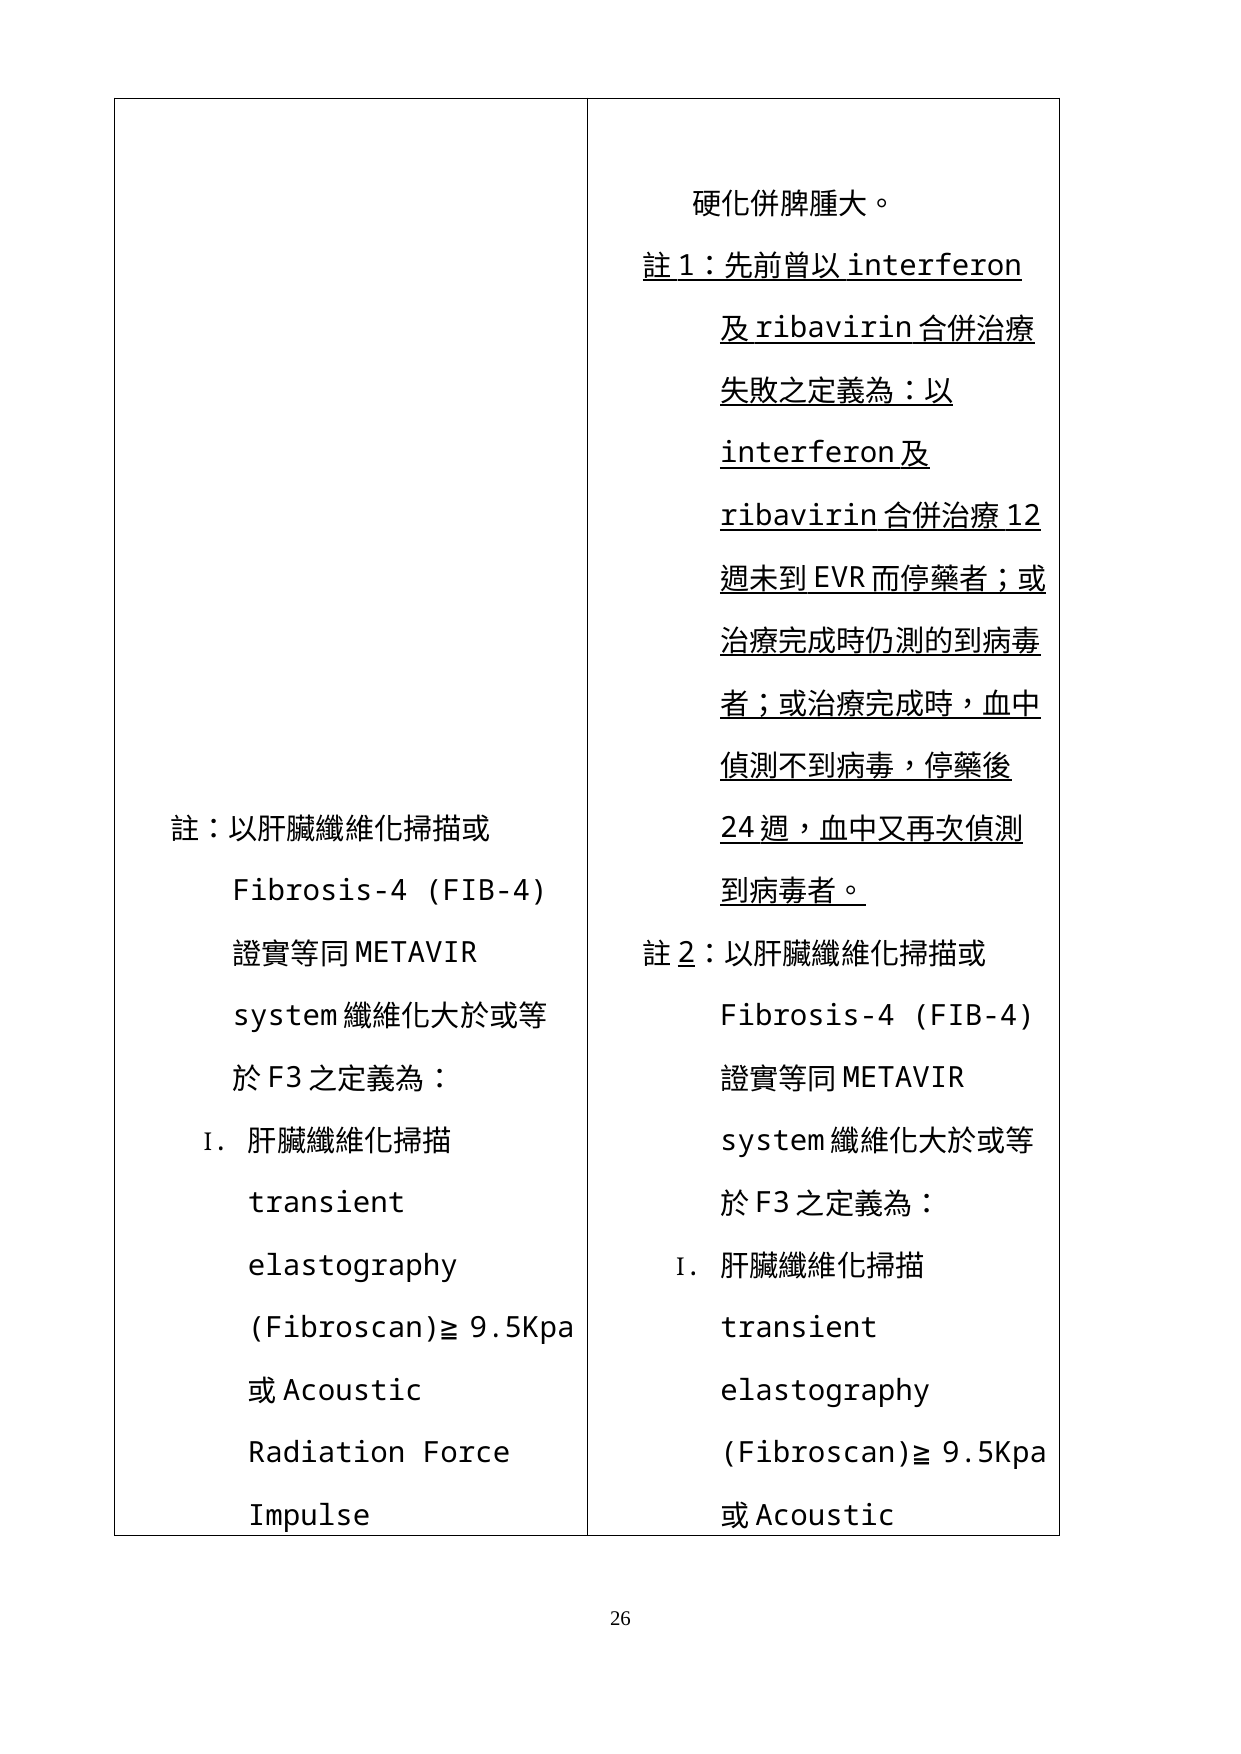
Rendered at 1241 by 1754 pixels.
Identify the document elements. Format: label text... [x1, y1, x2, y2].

table_cell 10.7.5. Daclatasvir（如Daklinza）及asunaprevir（如Sunvepra）(106/1/24）： 1.限用於參加「全民健康保險加強慢性Ｂ型及C型肝炎治療計畫」之成人慢性病毒性C型肝炎患者。 2.Daclatasvir與asunaprevir合併使用於Anti-HCV陽性超過六個月、HCV RNA為陽性之病毒基因型第1b型成人病患，且需同時符合下列條件： (1)先前曾以interferon及ribavirin合併治療失敗且無肝功能代償不全者。 (2)經由肝組織切片或肝臟纖維化掃描或Fibrosis-4 (FIB-4)證實，等同METAVIR system纖維化大於或等於F3；或超音波診斷為肝硬化併食道或胃靜脈曲張，或超音波診斷為肝硬化併脾腫大。 註1：先前曾以interferon及ribavirin合併治療失敗之定義為：以interferon及ribavirin合併治療12週未到EVR而停藥者；或治療完成時仍測的到病毒者；或治療完成時，血中偵測不到病毒，停藥後24週，血中又再次偵測到病毒者。 註2：以肝臟纖維化掃描或Fibrosis-4 (FIB-4)證實等同METAVIR system纖維化大於或等於F3之定義為： Ⅰ. 肝臟纖維化掃描transient elastography (Fibroscan)≧9.5Kpa或Acoustic Radiation Force Impulse elastography (ARFI)≧1.81。 Ⅱ. Fibrosis-4 (FIB-4)≧3.25，計算公式為[Age(years) × AST(U/L)] / [Platelet count(109/L) × √ALT(U/L)]。 3.使用前應檢測血液病毒非結構性蛋白5A處(NS5A)不具抗藥性病毒株者方可使用。 4.每人給付療程24週，醫師每次開藥以4週為限。服藥後需定期監測病毒量，使用4週後病毒量未能下降超過二個對數值(即下降未達100倍)者，應停止治療，給付不超過6週。 5.限未曾申請給付其他同類全口服直接抗病毒藥物(direct-acting anti-viral, DAAs)，且不得併用其他DAAs。 10.7.6. Ombitasvir/paritaprevir/ ritonavir（如Viekirax）及dasabuvir (如Exviera) (106/1/24）： 1.限用於參加「全民健康保險加強慢性Ｂ型及C型肝炎治療計畫」之成人慢性病毒性C型肝炎患者。 2.Ombitasvir/paritaprevir/ ritonavir與dasabuvir合併使用於Anti-HCV陽性超過六個月、HCV RNA為陽性之病毒基因型第1型成人病患，且需同時符合下列條件： (1)先前曾以interferon及ribavirin合併治療失敗且無肝功能代償不全者。 (2)經由肝組織切片或肝臟纖維化掃描或FIB-4證實，等同METAVIR system纖維化大於或等於F3；或超音波診斷為肝硬化併食道或胃靜脈曲張，或超音波診斷為肝硬化併脾腫大。 註1：先前曾以interferon及ribavirin合併治療失敗之定義為：以interferon及ribavirin合併治療12週未到EVR而停藥者；或治療完成時仍測的到病毒者；或治療完成時，血中偵測不到病毒，停藥後24週，血中又再次偵測到病毒者。 註2：以肝臟纖維化掃描或Fibrosis-4 (FIB-4)證實等同METAVIR system纖維化大於或等於F3之定義為： Ⅰ. 肝臟纖維化掃描transient elastography (Fibroscan)≧9.5Kpa或Acoustic Radiation Force Impulse elastography (ARFI)≧1.81。 Ⅱ. Fibrosis-4 (FIB-4)≧3.25，計算公式為[Age(years) × AST(U/L)] / [Platelet count(109/L) × √ALT(U/L)]。 3.給付療程如下，醫師每次開藥以4週為限。服藥後需定期監測病毒量，使用4週後病毒量未能下降超過二個對數值(即下降未達100倍)者，應停止治療，給付不超過6週。 (1)基因型1a型且無肝硬化者，需合併ribavirin治療，給付12週。 (2)基因型1a型且具代償性肝硬化(Child-Pugh score A)者，需合併ribavirin治療，給付24週。 (3)基因型1b型且無肝硬化者或具代償性肝硬化(Child-Pugh score A)者，給付12週。 4.限未曾申請給付其他同類全口服直接抗病毒藥物(direct-acting anti-viral, DAAs)，且不得併用其他DAAs。 [588, 99, 1059, 1535]
table_cell 10.7.5. Daclatasvir（如Daklinza）及asunaprevir（如Sunvepra）(106/1/24、○○/○○/1）： 1.限用於參加「全民健康保險加強慢性Ｂ型及C型肝炎治療計畫」之成人慢性病毒性C型肝炎患者。 2.Daclatasvir與asunaprevir合併使用於Anti-HCV陽性超過六個月、HCV RNA為陽性、無肝功能代償不全之病毒基因型第1b型成人病患，且需符合下列條件：(○○/○○/1） 經由肝組織切片或肝臟纖維化掃描或Fibrosis-4 (FIB-4)證實，等同METAVIR system纖維化大於或等於F3；或超音波診斷為肝硬化併食道或胃靜脈曲張，或超音波診斷為肝硬化併脾腫大。 註：以肝臟纖維化掃描或Fibrosis-4 (FIB-4)證實等同METAVIR system纖維化大於或等於F3之定義為： Ⅰ. 肝臟纖維化掃描transient elastography (Fibroscan)≧9.5Kpa或Acoustic Radiation Force Impulse elastography (ARFI)≧1.81m/sec。 Ⅱ. Fibrosis-4 (FIB-4)≧3.25，計算公式為[Age(years) × AST(U/L)] / [Platelet count(109/L) × √ALT(U/L)]。 3.使用前應檢測血液病毒非結構性蛋白5A處(NS5A)不具抗藥性病毒株者方可使用。 4.每人給付療程24週，醫師每次開藥以4週為限。服藥後需定期監測病毒量，使用4週後病毒量未能下降超過二個對數值(即下降未達100倍)者，應停止治療，給付不超過6週。 5.限未曾申請給付其他同類全口服直接抗病毒藥物(direct-acting anti-viral, DAAs)，且不得併用其他DAAs。 10.7.6. Ombitasvir/paritaprevir/ ritonavir（如Viekirax）及dasabuvir (如Exviera) (106/1/24、○○/○○/1）： 1.限用於參加「全民健康保險加強慢性Ｂ型及C型肝炎治療計畫」之成人慢性病毒性C型肝炎患者。 2.Ombitasvir/paritaprevir/ ritonavir與dasabuvir合併使用於Anti-HCV陽性超過六個月、HCV RNA為陽性、無肝功能代償不全之病毒基因型第1型成人病患，且需符合下列條件：(○○/○○/1） 經由肝組織切片或肝臟纖維化掃描或FIB-4證實，等同METAVIR system纖維化大於或等於F3；或超音波診斷為肝硬化併食道或胃靜脈曲張，或超音波診斷為肝硬化併脾腫大。 註：以肝臟纖維化掃描或Fibrosis-4 (FIB-4)證實等同METAVIR system纖維化大於或等於F3之定義為： Ⅰ. 肝臟纖維化掃描transient elastography (Fibroscan)≧9.5Kpa或Acoustic Radiation Force Impulse elastography (ARFI)≧1.81m/sec。 Ⅱ. Fibrosis-4 (FIB-4)≧3.25，計算公式為[Age(years) × AST(U/L)] / [Platelet count(109/L) × √ALT(U/L)]。 3.給付療程如下，醫師每次開藥以4週為限。服藥後需定期監測病毒量，使用4週後病毒量未能下降超過二個對數值(即下降未達100倍)者，應停止治療，給付不超過6週。 (1)基因型1a型且無肝硬化者，需合併ribavirin治療，給付12週。 (2)基因型1a型且具代償性肝硬化(Child-Pugh score A)者，需合併ribavirin治療，給付24週。 (3)基因型1b型且無肝硬化者或具代償性肝硬化(Child-Pugh score A)者，給付12週。 4.限未曾申請給付其他同類全口服直接抗病毒藥物(direct-acting anti-viral, DAAs)，且不得併用其他DAAs。 [115, 99, 587, 1535]
